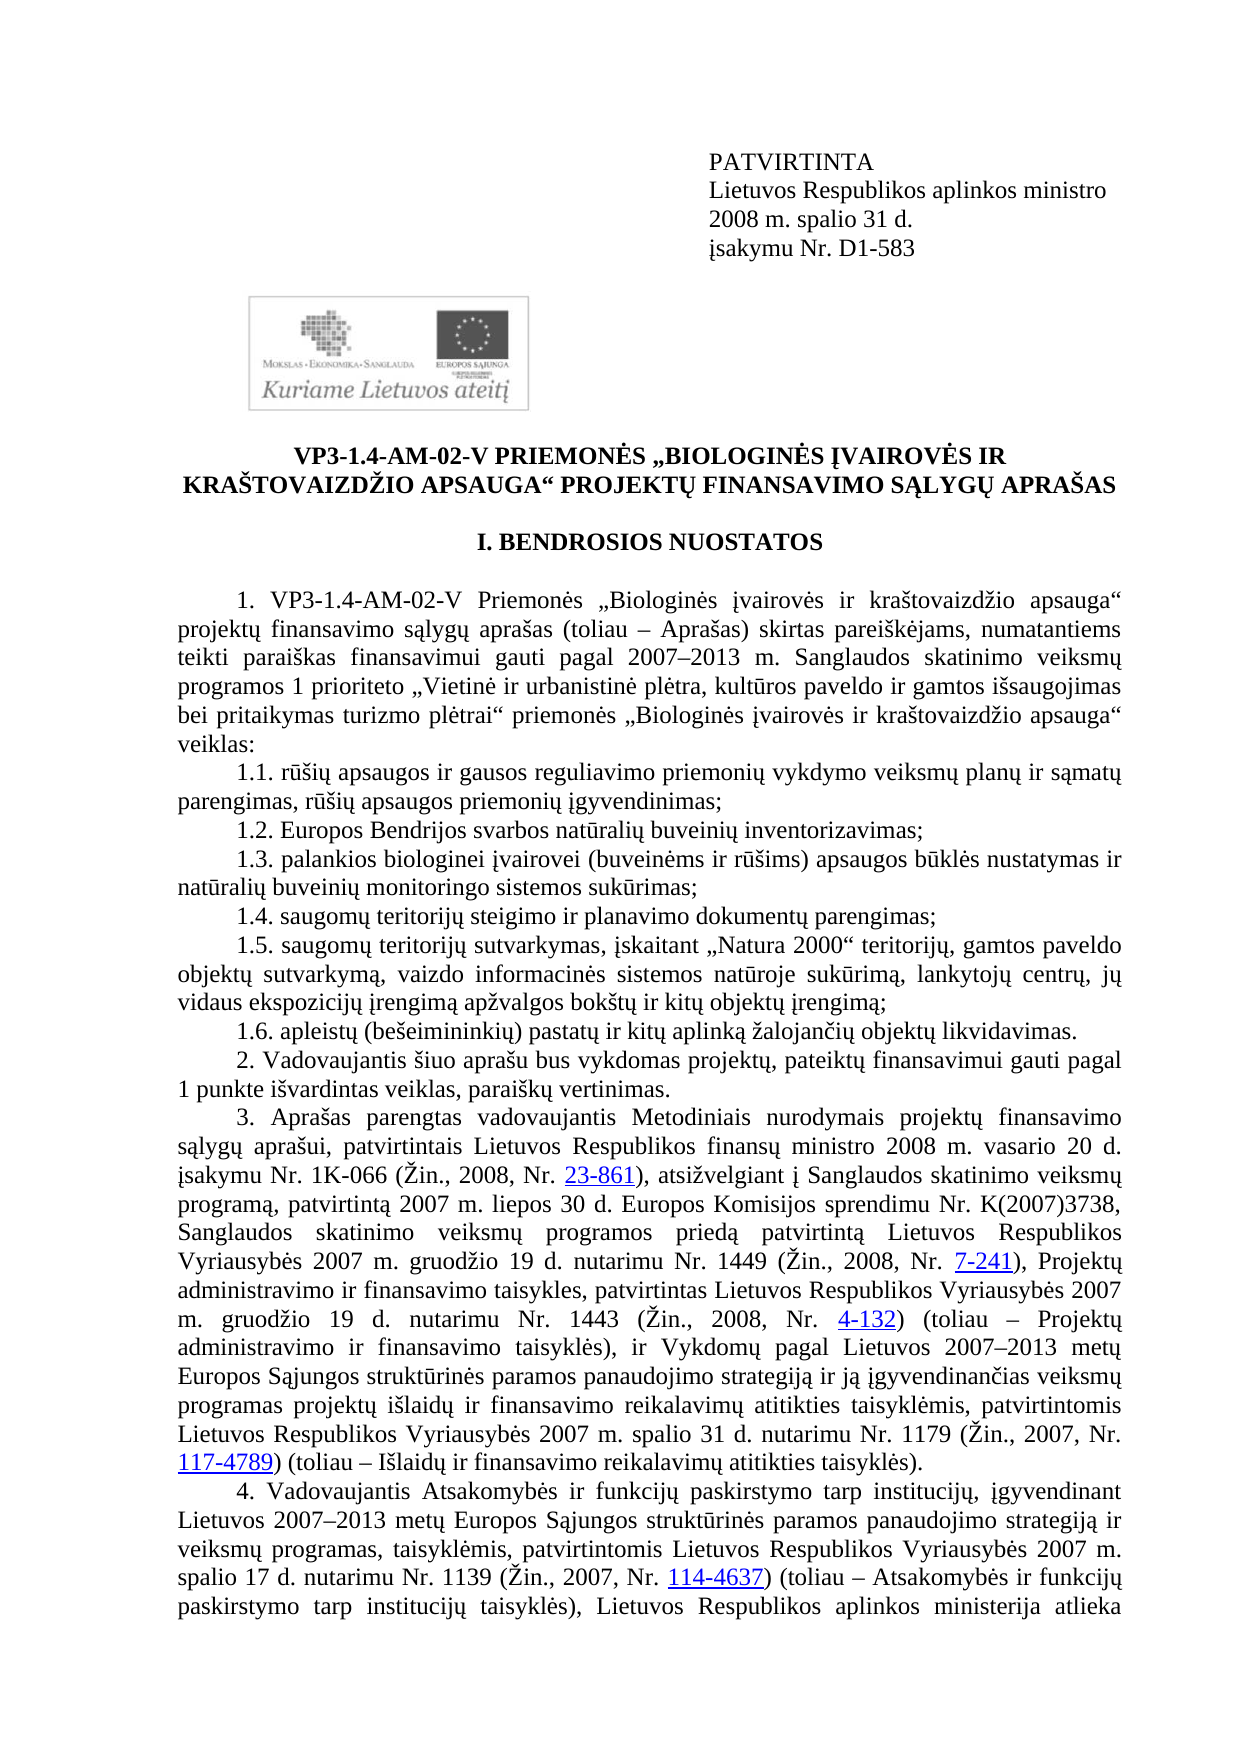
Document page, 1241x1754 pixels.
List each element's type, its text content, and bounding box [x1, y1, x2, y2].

text Lietuvos Respublikos aplinkos ministro [177, 176, 1122, 204]
text 3. Aprašas parengtas vadovaujantis Metodiniais nurodymais projektų finansavimo sąlygų aprašui, patvirtintais Lietuvos Respublikos finansų ministro 2008 m. vasario 20 d. įsakymu Nr. 1K-066 (Žin., 2008, Nr. 23-861), atsižvelgiant į Sanglaudos skatinimo veiksmų programą, patvirtintą 2007 m. liepos 30 d. Europos Komisijos sprendimu Nr. K(2007)3738, Sanglaudos skatinimo veiksmų programos priedą patvirtintą Lietuvos Respublikos Vyriausybės 2007 m. gruodžio 19 d. nutarimu Nr. 1449 (Žin., 2008, Nr. 7-241), Projektų administravimo ir finansavimo taisykles, patvirtintas Lietuvos Respublikos Vyriausybės 2007 m. gruodžio 19 d. nutarimu Nr. 1443 (Žin., 2008, Nr. 4-132) (toliau – Projektų administravimo ir finansavimo taisyklės), ir Vykdomų pagal Lietuvos 2007–2013 metų Europos Sąjungos struktūrinės paramos panaudojimo strategiją ir ją įgyvendinančias veiksmų programas projektų išlaidų ir finansavimo reikalavimų atitikties taisyklėmis, patvirtintomis Lietuvos Respublikos Vyriausybės 2007 m. spalio 31 d. nutarimu Nr. 1179 (Žin., 2007, Nr. 117-4789) (toliau – Išlaidų ir finansavimo reikalavimų atitikties taisyklės). [177, 1102, 1122, 1476]
text 2. Vadovaujantis šiuo aprašu bus vykdomas projektų, pateiktų finansavimui gauti pagal 1 punkte išvardintas veiklas, paraiškų vertinimas. [177, 1045, 1122, 1102]
text 4. Vadovaujantis Atsakomybės ir funkcijų paskirstymo tarp institucijų, įgyvendinant Lietuvos 2007–2013 metų Europos Sąjungos struktūrinės paramos panaudojimo strategiją ir veiksmų programas, taisyklėmis, patvirtintomis Lietuvos Respublikos Vyriausybės 2007 m. spalio 17 d. nutarimu Nr. 1139 (Žin., 2007, Nr. 114-4637) (toliau – Atsakomybės ir funkcijų paskirstymo tarp institucijų taisyklės), Lietuvos Respublikos aplinkos ministerija atlieka [177, 1476, 1122, 1620]
text 1.4. saugomų teritorijų steigimo ir planavimo dokumentų parengimas; [177, 901, 1122, 930]
text įsakymu Nr. D1-583 [177, 233, 1122, 262]
text VP3-1.4-AM-02-V PRIEMONĖS „BIOLOGINĖS ĮVAIROVĖS IR KRAŠTOVAIZDŽIO APSAUGA“ PROJEKTŲ FINANSAVIMO SĄLYGŲ APRAŠAS [177, 441, 1122, 499]
text I. BENDROSIOS NUOSTATOS [177, 527, 1122, 556]
text 2008 m. spalio 31 d. [177, 204, 1122, 233]
text 1.3. palankios biologinei įvairovei (buveinėms ir rūšims) apsaugos būklės nustatymas ir natūralių buveinių monitoringo sistemos sukūrimas; [177, 844, 1122, 901]
text 1.1. rūšių apsaugos ir gausos reguliavimo priemonių vykdymo veiksmų planų ir sąmatų parengimas, rūšių apsaugos priemonių įgyvendinimas; [177, 757, 1122, 815]
text 1.5. saugomų teritorijų sutvarkymas, įskaitant „Natura 2000“ teritorijų, gamtos paveldo objektų sutvarkymą, vaizdo informacinės sistemos natūroje sukūrimą, lankytojų centrų, jų vidaus ekspozicijų įrengimą apžvalgos bokštų ir kitų objektų įrengimą; [177, 930, 1122, 1016]
text PATVIRTINTA [177, 147, 1122, 176]
text 1. VP3-1.4-AM-02-V Priemonės „Biologinės įvairovės ir kraštovaizdžio apsauga“ projektų finansavimo sąlygų aprašas (toliau – Aprašas) skirtas pareiškėjams, numatantiems teikti paraiškas finansavimui gauti pagal 2007–2013 m. Sanglaudos skatinimo veiksmų programos 1 prioriteto „Vietinė ir urbanistinė plėtra, kultūros paveldo ir gamtos išsaugojimas bei pritaikymas turizmo plėtrai“ priemonės „Biologinės įvairovės ir kraštovaizdžio apsauga“ veiklas: [177, 585, 1122, 757]
text 1.6. apleistų (bešeimininkių) pastatų ir kitų aplinką žalojančių objektų likvidavimas. [177, 1016, 1122, 1045]
text 1.2. Europos Bendrijos svarbos natūralių buveinių inventorizavimas; [177, 815, 1122, 844]
